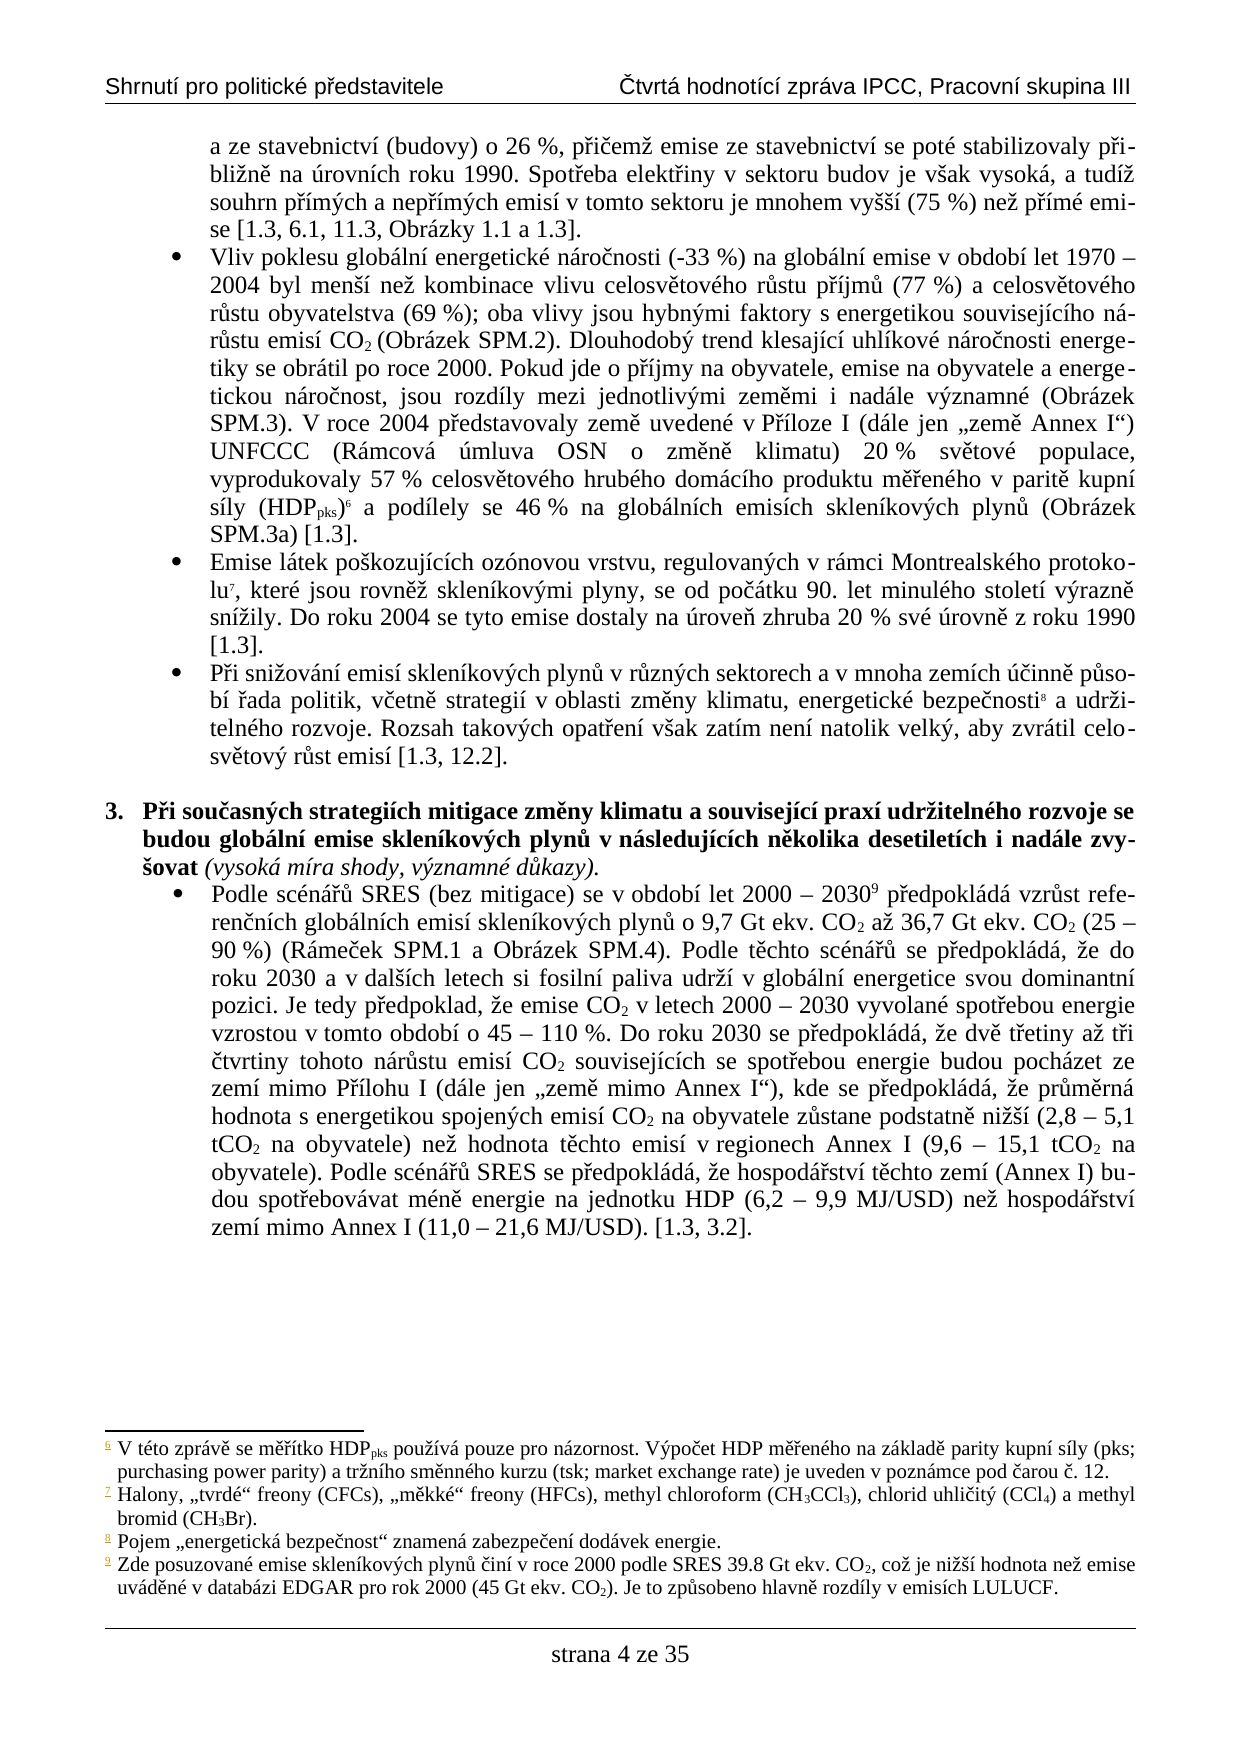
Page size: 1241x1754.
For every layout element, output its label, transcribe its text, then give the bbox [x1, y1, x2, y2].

list Zde posuzované emise skleníkových plynů činí v roce 2000 podle SRES 39.8 Gt ekv. CO2, což je nižší hodnota než emi­se uvádě­né v databázi EDGAR pro rok 2000 (45 Gt ekv. CO2). Je to způsobeno hlavně rozdíly v emisích LULUCF. [105, 1553, 1136, 1599]
list Podle scénářů SRES (bez mitigace) se v období let 2000 – 2030 předpokládá vzrůst refe­renčních globálních emisí skleníkových plynů o 9,7 Gt ekv. CO2 až 36,7 Gt ekv. CO2 (25 – 90 %) (Rámeček SPM.1 a Obrázek SPM.4). Podle těchto scénářů se předpokládá, že do roku 2030 a v dalších letech si fosilní paliva udrží v globální energetice svou dominantní pozici. Je tedy předpoklad, že emise CO2 v letech 2000 – 2030 vyvolané spotřebou energie vzrostou v tomto období o 45 – 110 %. Do roku 2030 se předpokládá, že dvě třetiny až tři čtvrtiny tohoto nárůstu emisí CO2 souvisejících se spotřebou energie budou pocházet ze zemí mimo Přílohu I (dále jen „země mimo Annex I“), kde se předpokládá, že průměrná hodnota s energetikou spo­jených emisí CO2 na obyvatele zůstane podstatně nižší (2,8 – 5,1 tCO2 na obyvatele) než hodno­ta těchto emisí v regionech Annex I (9,6 – 15,1 tCO2 na obyvatele). Podle scénářů SRES se předpokládá, že hospodářství těchto zemí (Annex I) bu­dou spotřebovávat méně energie na jednotku HDP (6,2 – 9,9 MJ/USD) než hospodářství zemí mimo Annex I (11,0 – 21,6 MJ/USD). [1.3, 3.2]. [173, 881, 1136, 1241]
list a ze stavebnictví (budovy) o 26 %, přičemž emise ze stavebnictví se poté stabilizovaly při­bližně na úrovních roku 1990. Spo­třeba elektřiny v sektoru budov je však vysoká, a tudíž souhrn přímých a nepřímých emisí v tomto sektoru je mnohem vyšší (75 %) než přímé emi­se [1.3, 6.1, 11.3, Obrázky 1.1 a 1.3]. [172, 132, 1136, 243]
list Při snižování emisí skleníkových plynů v různých sektorech a v mnoha zemích účinně půso­bí řada politik, včetně strategií v oblasti změny klimatu, energetické bezpečnosti a udrži­telného rozvoje. Rozsah takových opatření však zatím není natolik velký, aby zvrátil celo­světový růst emisí [1.3, 12.2]. [172, 659, 1136, 770]
list Halony, „tvrdé“ freony (CFCs), „měkké“ freony (HFCs), methyl chloroform (CH3CCl3), chlorid uhličitý (CCl4) a methyl bromid (CH3Br). [105, 1483, 1136, 1529]
subtitle Při současných strategiích mitigace změny klimatu a související praxí udržitelného rozvoje se budou globální emise skleníkových plynů v následujících několika desetiletích i nadále zvy­šovat (vysoká míra shody, významné důkazy). [105, 797, 1136, 881]
list Emise látek poškozujících ozónovou vrstvu, regulovaných v rámci Montrealského protoko­lu, kte­ré jsou rovněž skleníkovými plyny, se od počátku 90. let minulého století výrazně snížily. Do roku 2004 se tyto emise dostaly na úroveň zhruba 20 % své úrovně z roku 1990 [1.3]. [172, 548, 1136, 659]
list Pojem „energetická bezpečnost“ znamená zabezpečení dodávek energie. [105, 1529, 1136, 1553]
list Vliv poklesu globální energetické náročnosti (-33 %) na globální emise v období let 1970 – 2004 byl menší než kombinace vlivu celosvětového růstu příjmů (77 %) a celosvětového růstu obyvatel­stva (69 %); oba vlivy jsou hybnými faktory s energetikou souvisejícího ná­růstu emisí CO2 (Ob­rázek SPM.2). Dlouhodobý trend klesající uhlíkové náročnosti energe­tiky se obrátil po roce 2000. Pokud jde o příjmy na obyvatele, emise na obyvatele a energe­tickou náročnost, jsou rozdíly mezi jednotlivými zeměmi i nadále významné (Obrázek SPM.3). V roce 2004 představovaly země uve­dené v Příloze I (dále jen „země Annex I“) UNFCCC (Rámcová úmluva OSN o změně klimatu) 20 % světové populace, vyprodukovaly 57 % celosvětového hrubého domácího produktu měřené­ho v paritě kupní síly (HDPpks) a podílely se 46 % na globálních emisích skleníkových plynů (Ob­rázek SPM.3a) [1.3]. [172, 243, 1136, 548]
list V této zprávě se měřítko HDPpks používá pouze pro názornost. Výpočet HDP měřeného na základě parity kupní síly (pks; purcha­sing power parity) a tržního směnného kurzu (tsk; market exchange rate) je uveden v poznámce pod čarou č. 12. [105, 1437, 1136, 1483]
